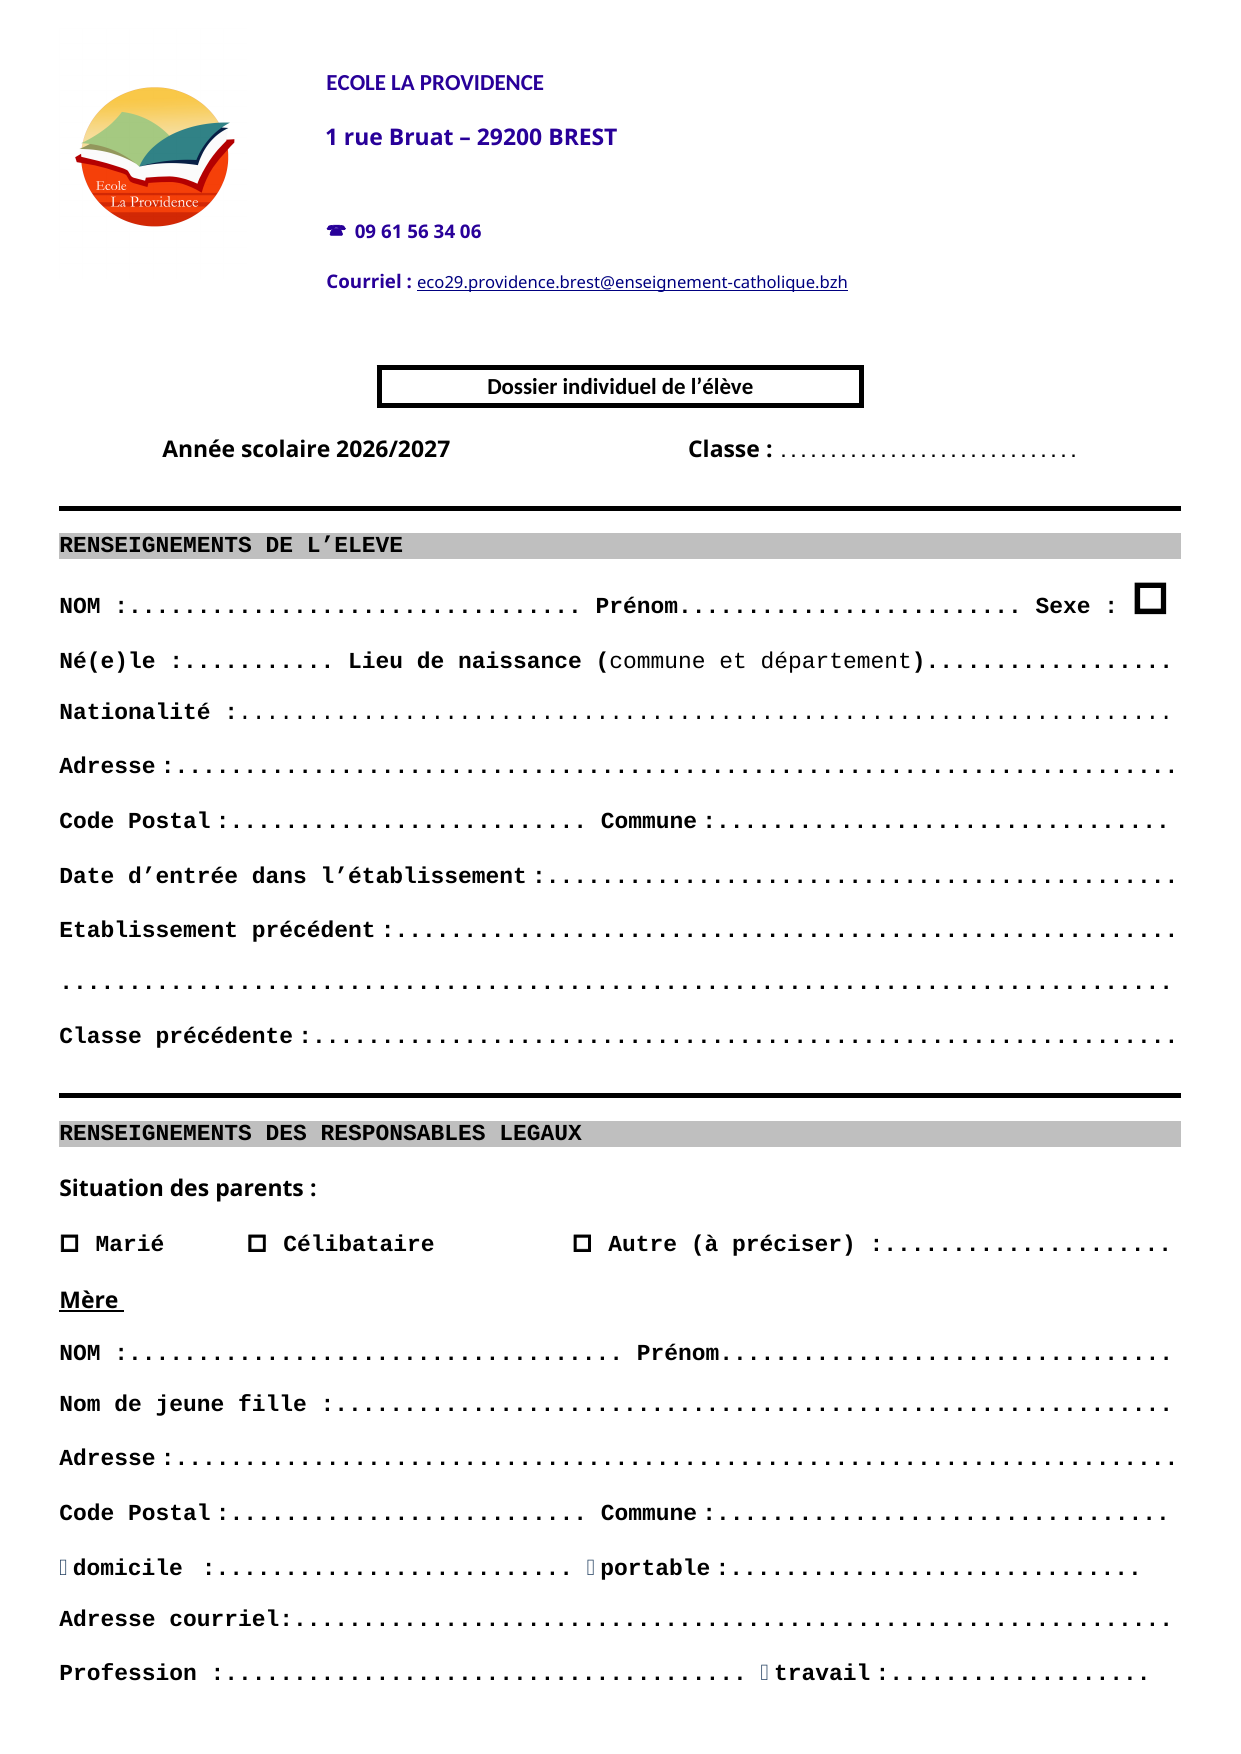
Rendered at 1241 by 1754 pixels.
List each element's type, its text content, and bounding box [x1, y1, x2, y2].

text NOM :................................. Prénom......................... Sexe :  [59, 584, 1181, 622]
text Dossier individuel de l’élève [382, 370, 859, 403]
text Code Postal :.......................... Commune :................................. [59, 1498, 1181, 1527]
text Né(e)le :........... Lieu de naissance (commune et département).................. [59, 649, 1181, 675]
text NOM :.................................... Prénom................................. [59, 1341, 1181, 1367]
text Situation des parents : [59, 1172, 1181, 1203]
text RENSEIGNEMENTS DE L’ELEVE [59, 533, 1181, 559]
text Profession :......................................  travail :................... [59, 1658, 1181, 1688]
text Etablissement précédent :......................................................... [59, 916, 1181, 945]
text 1 rue Bruat – 29200 BREST [247, 121, 1181, 152]
text Date d’entrée dans l’établissement :.............................................. [59, 861, 1181, 890]
text Nationalité :.................................................................... [59, 700, 1181, 726]
text Nom de jeune fille :............................................................. [59, 1392, 1181, 1418]
text Adresse :......................................................................... [59, 751, 1181, 780]
text Mère [59, 1284, 1181, 1315]
text  Marié  Célibataire  Autre (à préciser) :..................... [59, 1229, 1181, 1258]
text Code Postal :.......................... Commune :................................. [59, 806, 1181, 835]
text Adresse :......................................................................... [59, 1443, 1181, 1472]
text Année scolaire 2026/2027 Classe : .............................. [59, 433, 1181, 464]
text Adresse courriel:................................................................ [59, 1607, 1181, 1633]
picture [59, 28, 247, 279]
text Classe précédente :............................................................... [59, 1021, 1181, 1051]
text  09 61 56 34 06 [247, 218, 1181, 244]
text Courriel : eco29.providence.brest@enseignement-catholique.bzh [59, 268, 1181, 294]
text  domicile :..........................  portable :.............................. [59, 1553, 1181, 1582]
text ECOLE LA PROVIDENCE [247, 68, 1181, 96]
text RENSEIGNEMENTS DES RESPONSABLES LEGAUX [59, 1121, 1181, 1147]
text ................................................................................. [59, 970, 1181, 996]
